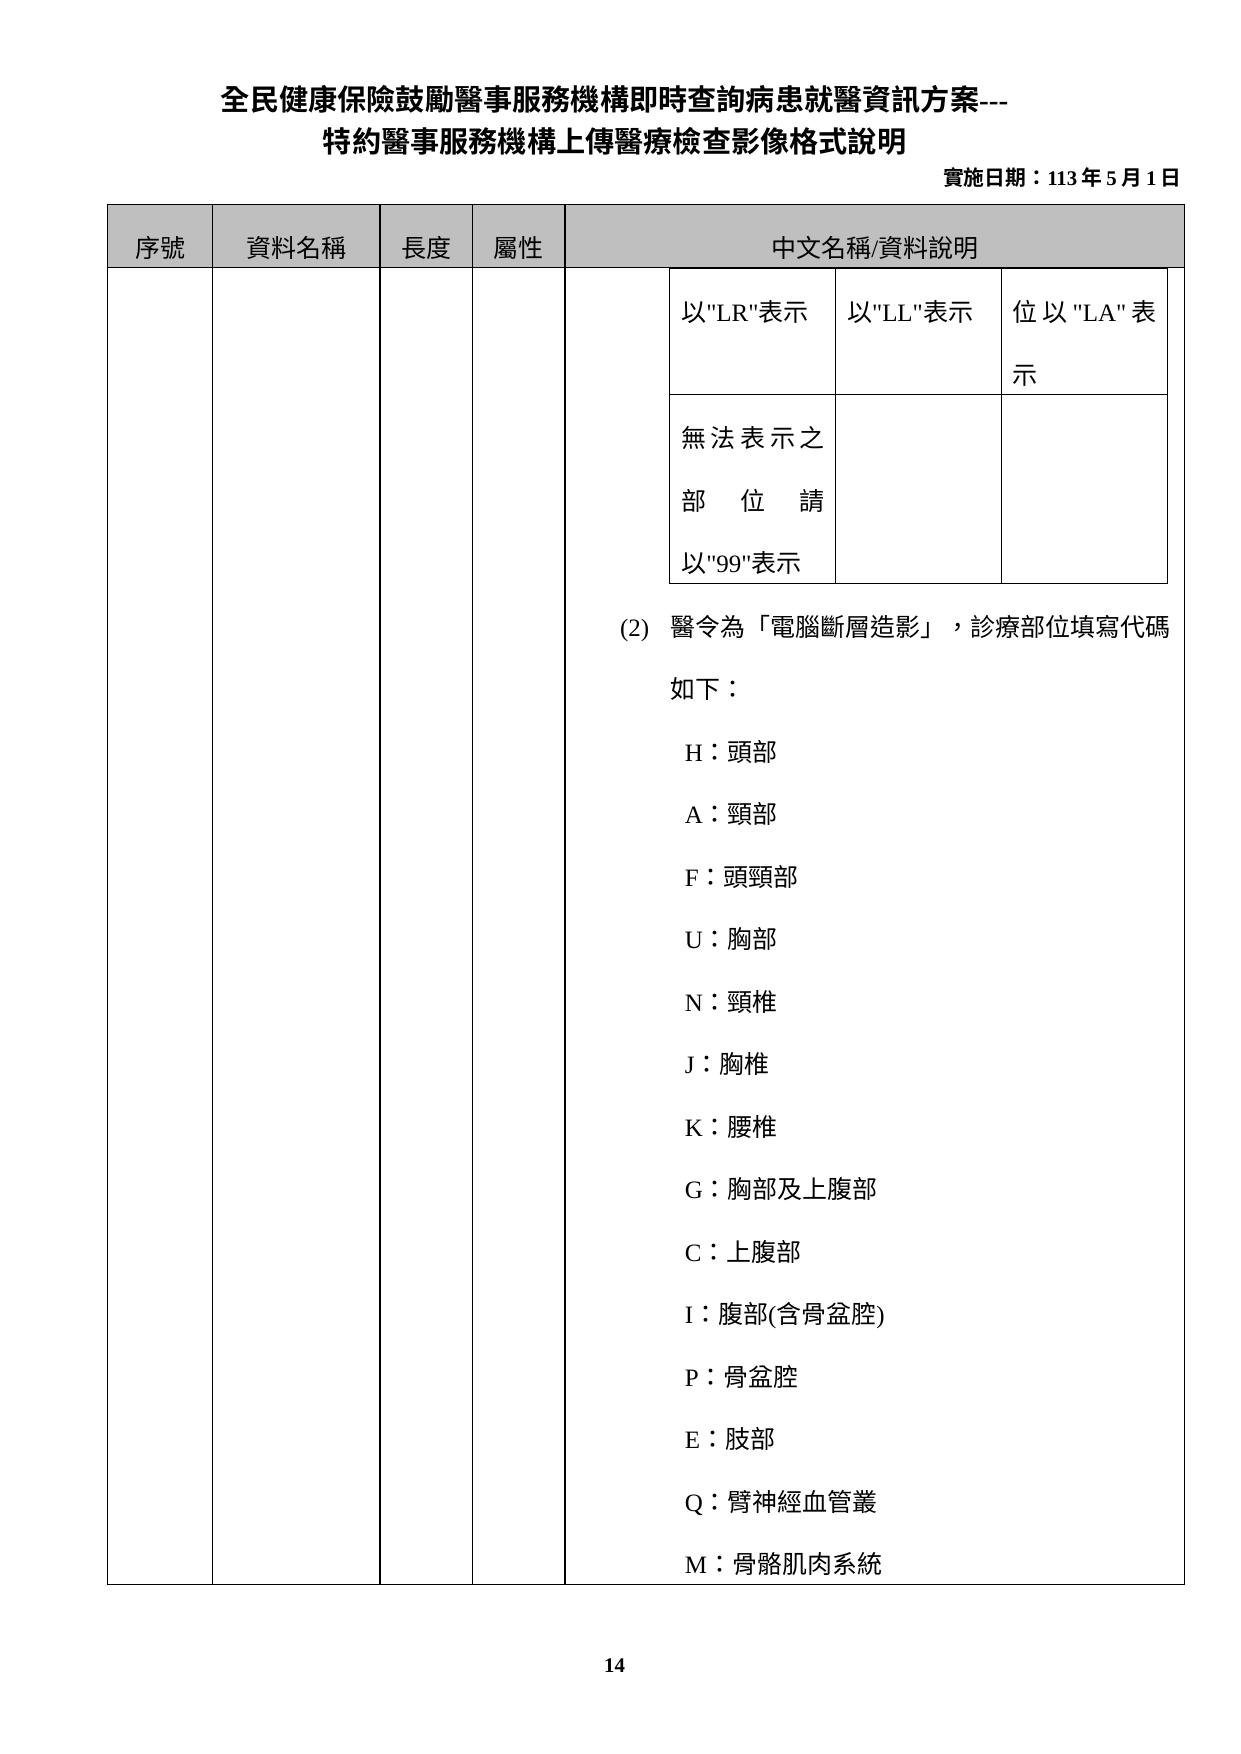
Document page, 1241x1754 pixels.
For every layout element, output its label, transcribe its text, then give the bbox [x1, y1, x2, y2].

table_header 屬性 [473, 205, 564, 267]
table_cell [108, 268, 212, 1584]
table_header 長度 [381, 205, 472, 267]
table_cell [381, 268, 472, 1584]
table_header 序號 [108, 205, 212, 267]
table_header 資料名稱 [213, 205, 379, 267]
table_cell 位以"LA"表示 [1002, 269, 1167, 394]
table_cell [836, 395, 1001, 583]
table_cell [1002, 395, 1167, 583]
table_cell 以"LL"表示 [836, 269, 1001, 394]
table_cell 無法表示之部位請以"99"表示 [670, 395, 835, 583]
table_cell [473, 268, 564, 1584]
table_cell 以"LR"表示 [670, 269, 835, 394]
table_cell [213, 268, 379, 1584]
table_cell 醫令為「電腦斷層造影」、「磁振造影」、「齒顎全景 X光片攝影」、「環口全景X光初診診察」，本欄為必填欄位。 比照門住診申報格式診療部位代碼： 醫令為牙科「齒顎全景 X光片攝影」(醫令代碼34004C)、「環口全景X光初診診察」(醫令代碼01271C)時，牙齒部位編碼請依FDI牙位表示法及下表填列，每筆醫令最多填九個編碼。 醫令為「電腦斷層造影」，診療部位填寫代碼如下： H：頭部 A：頸部 F：頭頸部 U：胸部 N：頸椎 J：胸椎 K：腰椎 G：胸部及上腹部 C：上腹部 I：腹部(含骨盆腔) P：骨盆腔 E：肢部 Q：臂神經血管叢 M：骨骼肌肉系統 V：心血管系統 S：MRS(磁振頻譜) T：MRA(磁振血管攝影) O：其他 依實施部位填寫左靠，例如頸椎及胸椎則填NJ。 [566, 268, 1184, 1584]
table_header 中文名稱/資料說明 [566, 205, 1184, 267]
